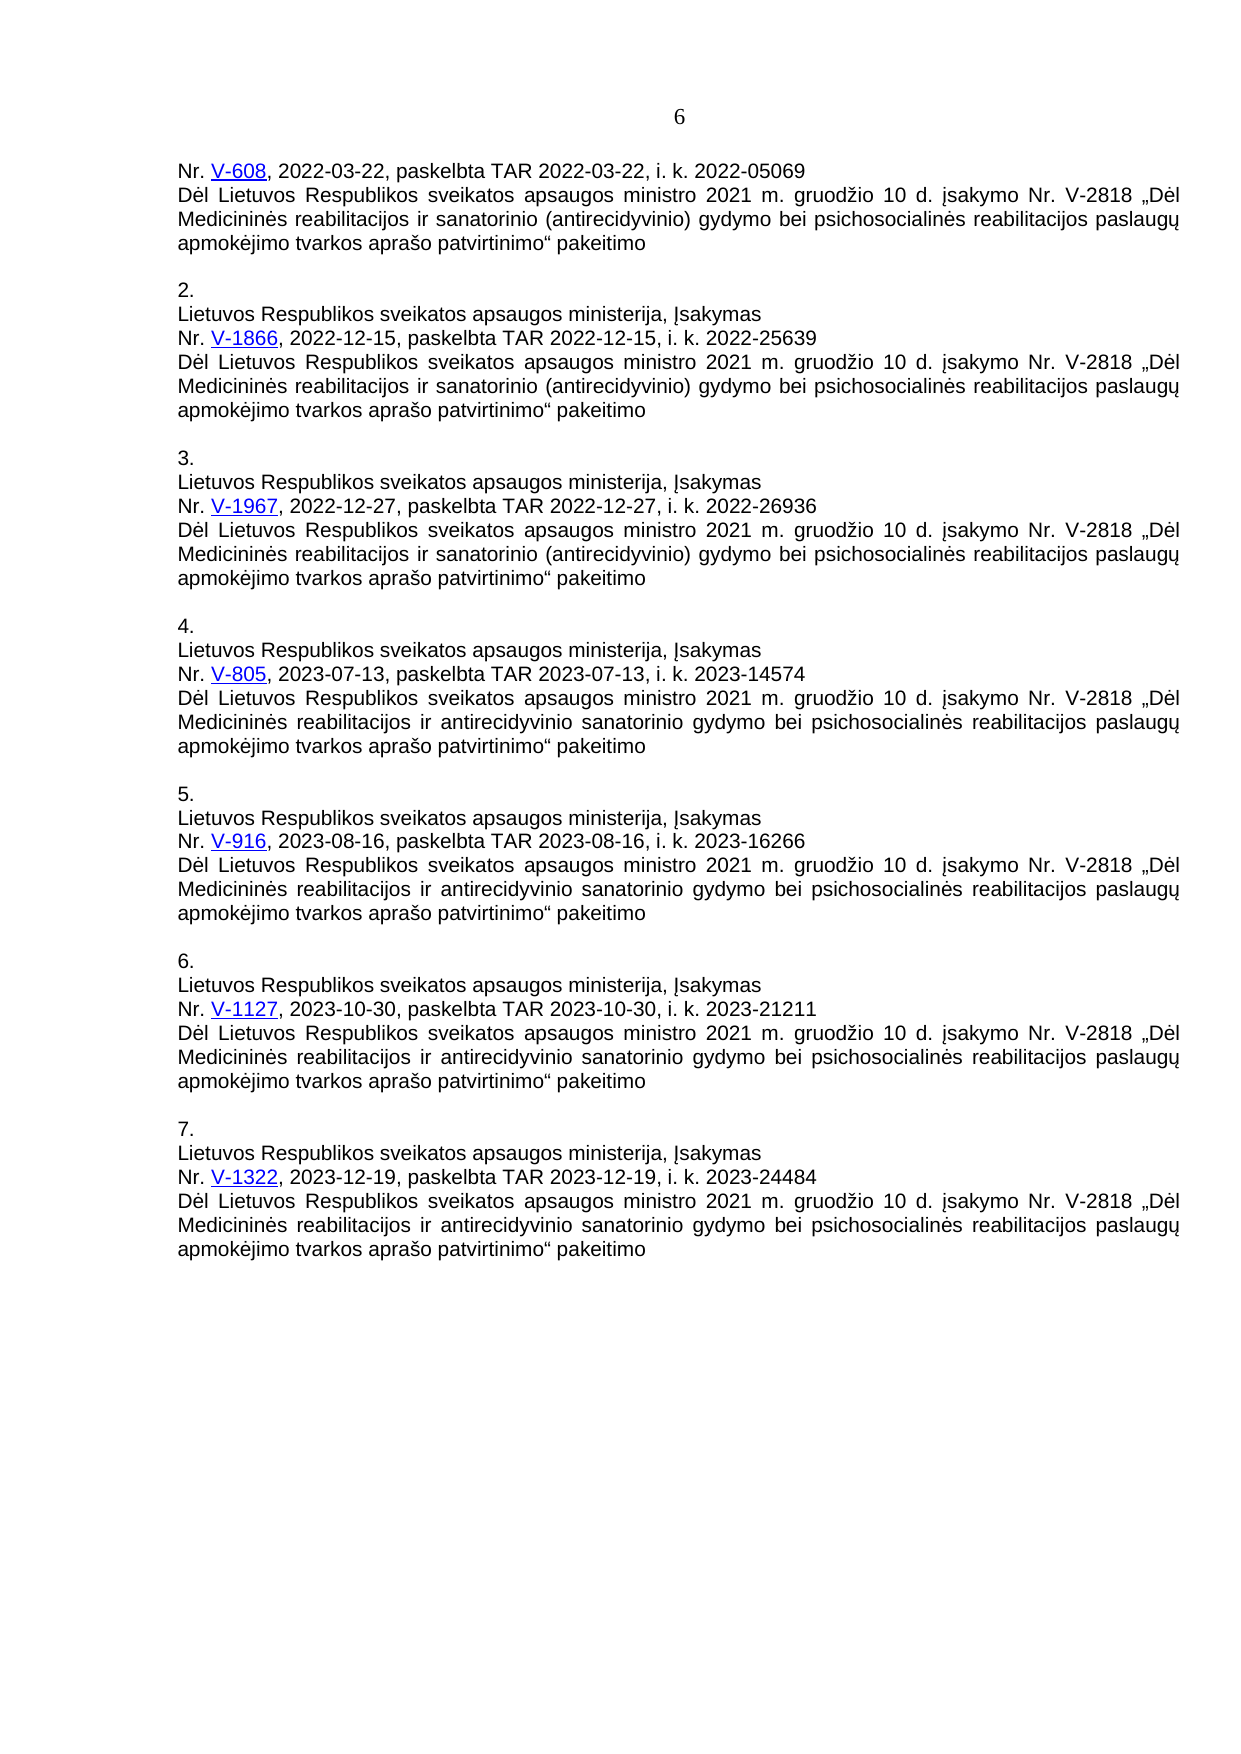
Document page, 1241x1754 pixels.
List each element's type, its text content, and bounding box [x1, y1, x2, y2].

text Dėl Lietuvos Respublikos sveikatos apsaugos ministro 2021 m. gruodžio 10 d. įsakymo Nr. V-2818 „Dėl Medicininės reabilitacijos ir antirecidyvinio sanatorinio gydymo bei psichosocialinės reabilitacijos paslaugų apmokėjimo tvarkos aprašo patvirtinimo“ pakeitimo [177, 853, 1181, 925]
text 2. [177, 278, 1181, 302]
text 7. [177, 1117, 1181, 1141]
text Nr. V-1967, 2022-12-27, paskelbta TAR 2022-12-27, i. k. 2022-26936 [177, 494, 1181, 518]
text Lietuvos Respublikos sveikatos apsaugos ministerija, Įsakymas [177, 973, 1181, 997]
text 3. [177, 446, 1181, 470]
text Nr. V-1322, 2023-12-19, paskelbta TAR 2023-12-19, i. k. 2023-24484 [177, 1165, 1181, 1189]
text Dėl Lietuvos Respublikos sveikatos apsaugos ministro 2021 m. gruodžio 10 d. įsakymo Nr. V-2818 „Dėl Medicininės reabilitacijos ir antirecidyvinio sanatorinio gydymo bei psichosocialinės reabilitacijos paslaugų apmokėjimo tvarkos aprašo patvirtinimo“ pakeitimo [177, 686, 1181, 757]
text Nr. V-916, 2023-08-16, paskelbta TAR 2023-08-16, i. k. 2023-16266 [177, 829, 1181, 853]
text 6. [177, 949, 1181, 973]
text Nr. V-1866, 2022-12-15, paskelbta TAR 2022-12-15, i. k. 2022-25639 [177, 326, 1181, 350]
text Nr. V-608, 2022-03-22, paskelbta TAR 2022-03-22, i. k. 2022-05069 [177, 158, 1181, 182]
text 4. [177, 614, 1181, 638]
text Lietuvos Respublikos sveikatos apsaugos ministerija, Įsakymas [177, 302, 1181, 326]
text Dėl Lietuvos Respublikos sveikatos apsaugos ministro 2021 m. gruodžio 10 d. įsakymo Nr. V-2818 „Dėl Medicininės reabilitacijos ir sanatorinio (antirecidyvinio) gydymo bei psichosocialinės reabilitacijos paslaugų apmokėjimo tvarkos aprašo patvirtinimo“ pakeitimo [177, 350, 1181, 422]
text Lietuvos Respublikos sveikatos apsaugos ministerija, Įsakymas [177, 805, 1181, 829]
text Lietuvos Respublikos sveikatos apsaugos ministerija, Įsakymas [177, 1141, 1181, 1165]
text Dėl Lietuvos Respublikos sveikatos apsaugos ministro 2021 m. gruodžio 10 d. įsakymo Nr. V-2818 „Dėl Medicininės reabilitacijos ir antirecidyvinio sanatorinio gydymo bei psichosocialinės reabilitacijos paslaugų apmokėjimo tvarkos aprašo patvirtinimo“ pakeitimo [177, 1021, 1181, 1093]
text Nr. V-1127, 2023-10-30, paskelbta TAR 2023-10-30, i. k. 2023-21211 [177, 997, 1181, 1021]
text Nr. V-805, 2023-07-13, paskelbta TAR 2023-07-13, i. k. 2023-14574 [177, 662, 1181, 686]
text Dėl Lietuvos Respublikos sveikatos apsaugos ministro 2021 m. gruodžio 10 d. įsakymo Nr. V-2818 „Dėl Medicininės reabilitacijos ir sanatorinio (antirecidyvinio) gydymo bei psichosocialinės reabilitacijos paslaugų apmokėjimo tvarkos aprašo patvirtinimo“ pakeitimo [177, 182, 1181, 254]
text Dėl Lietuvos Respublikos sveikatos apsaugos ministro 2021 m. gruodžio 10 d. įsakymo Nr. V-2818 „Dėl Medicininės reabilitacijos ir antirecidyvinio sanatorinio gydymo bei psichosocialinės reabilitacijos paslaugų apmokėjimo tvarkos aprašo patvirtinimo“ pakeitimo [177, 1189, 1181, 1261]
text Dėl Lietuvos Respublikos sveikatos apsaugos ministro 2021 m. gruodžio 10 d. įsakymo Nr. V-2818 „Dėl Medicininės reabilitacijos ir sanatorinio (antirecidyvinio) gydymo bei psichosocialinės reabilitacijos paslaugų apmokėjimo tvarkos aprašo patvirtinimo“ pakeitimo [177, 518, 1181, 590]
text Lietuvos Respublikos sveikatos apsaugos ministerija, Įsakymas [177, 470, 1181, 494]
text 5. [177, 781, 1181, 805]
text Lietuvos Respublikos sveikatos apsaugos ministerija, Įsakymas [177, 638, 1181, 662]
